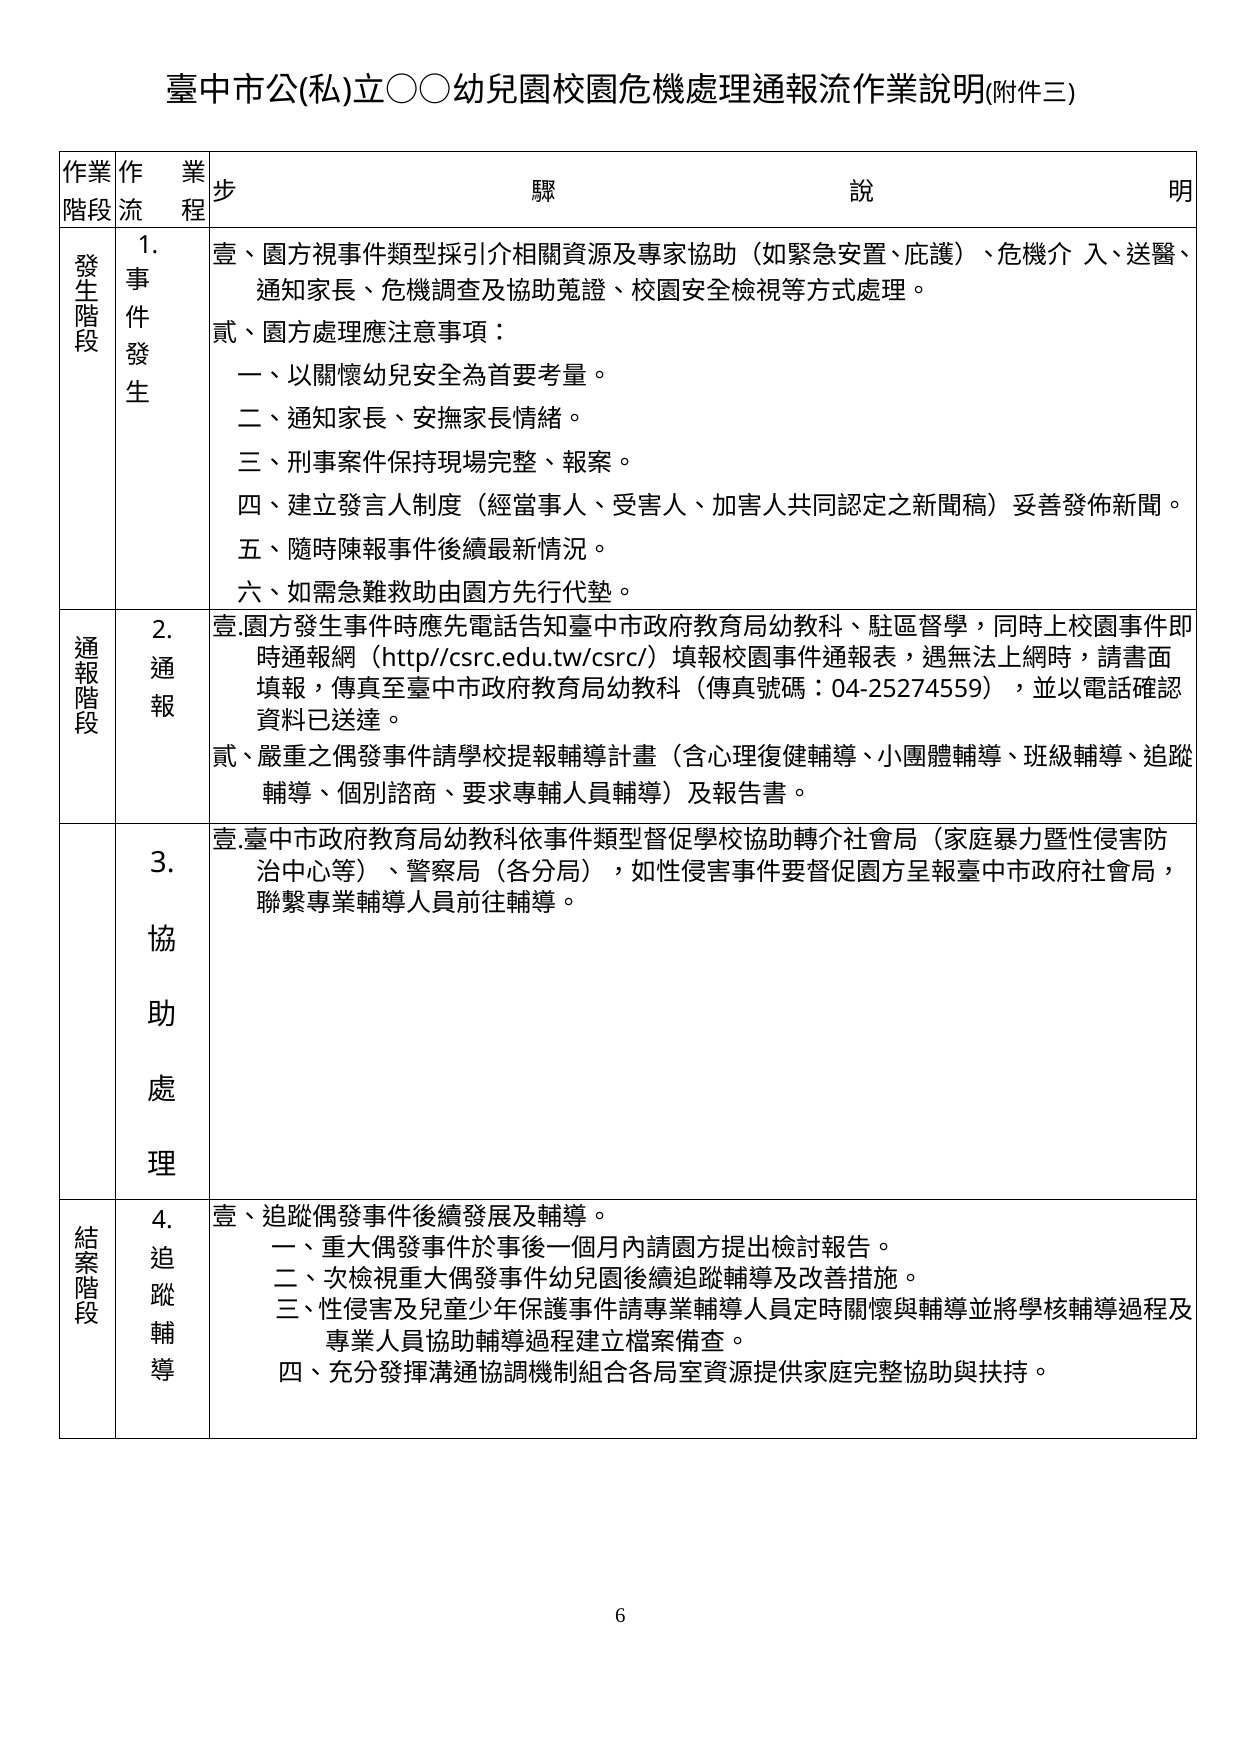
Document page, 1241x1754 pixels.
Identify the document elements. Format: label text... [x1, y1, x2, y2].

table_cell 園方視事件類型採引介相關資源及專家協助（如緊急安置、庇護）、危機介 入、送醫、通知家長、危機調查及協助蒐證、校園安全檢視等方式處理。 園方處理應注意事項： 一、以關懷幼兒安全為首要考量。 二、通知家長、安撫家長情緒。 三、刑事案件保持現場完整、報案。 四、建立發言人制度（經當事人、受害人、加害人共同認定之新聞稿）妥善發佈新聞。 五、隨時陳報事件後續最新情況。 六、如需急難救助由園方先行代墊。 [210, 228, 1196, 609]
table_cell 2. 通 報 [116, 610, 209, 823]
table_header 作業 流程 [116, 152, 209, 227]
table_cell 4. 追 蹤 輔 導 [116, 1200, 209, 1437]
table_cell 壹、追蹤偶發事件後續發展及輔導。 一、重大偶發事件於事後一個月內請園方提出檢討報告。 二、次檢視重大偶發事件幼兒園後續追蹤輔導及改善措施。 三、性侵害及兒童少年保護事件請專業輔導人員定時關懷與輔導並將學核輔導過程及專業人員協助輔導過程建立檔案備查。 四、充分發揮溝通協調機制組合各局室資源提供家庭完整協助與扶持。 [210, 1200, 1196, 1437]
table_header 作業 階段 [60, 152, 115, 227]
table_header 步驟說明 [210, 152, 1196, 227]
table_cell 發生階段 [60, 228, 115, 609]
table_cell 臺中市政府教育局幼教科依事件類型督促學校協助轉介社會局（家庭暴力暨性侵害防治中心等）、警察局（各分局），如性侵害事件要督促園方呈報臺中市政府社會局，聯繫專業輔導人員前往輔導。 [210, 824, 1196, 1199]
table_cell 通報階段 [60, 610, 115, 823]
table_cell 園方發生事件時應先電話告知臺中市政府教育局幼教科、駐區督學，同時上校園事件即時通報網（http//csrc.edu.tw/csrc/）填報校園事件通報表，遇無法上網時，請書面填報，傳真至臺中市政府教育局幼教科（傳真號碼：04-25274559），並以電話確認資料已送達。 貳、嚴重之偶發事件請學校提報輔導計畫（含心理復健輔導、小團體輔導、班級輔導、追蹤輔導、個別諮商、要求專輔人員輔導）及報告書。 [210, 610, 1196, 823]
table_cell 3. 協 助 處 理 [116, 824, 209, 1199]
table_cell [60, 824, 115, 1199]
text 臺中市公(私)立○○幼兒園校園危機處理通報流作業說明(附件三) [59, 63, 1181, 111]
table_cell 結案階段 [60, 1200, 115, 1437]
table_cell 事 件 發 生 [116, 228, 209, 609]
